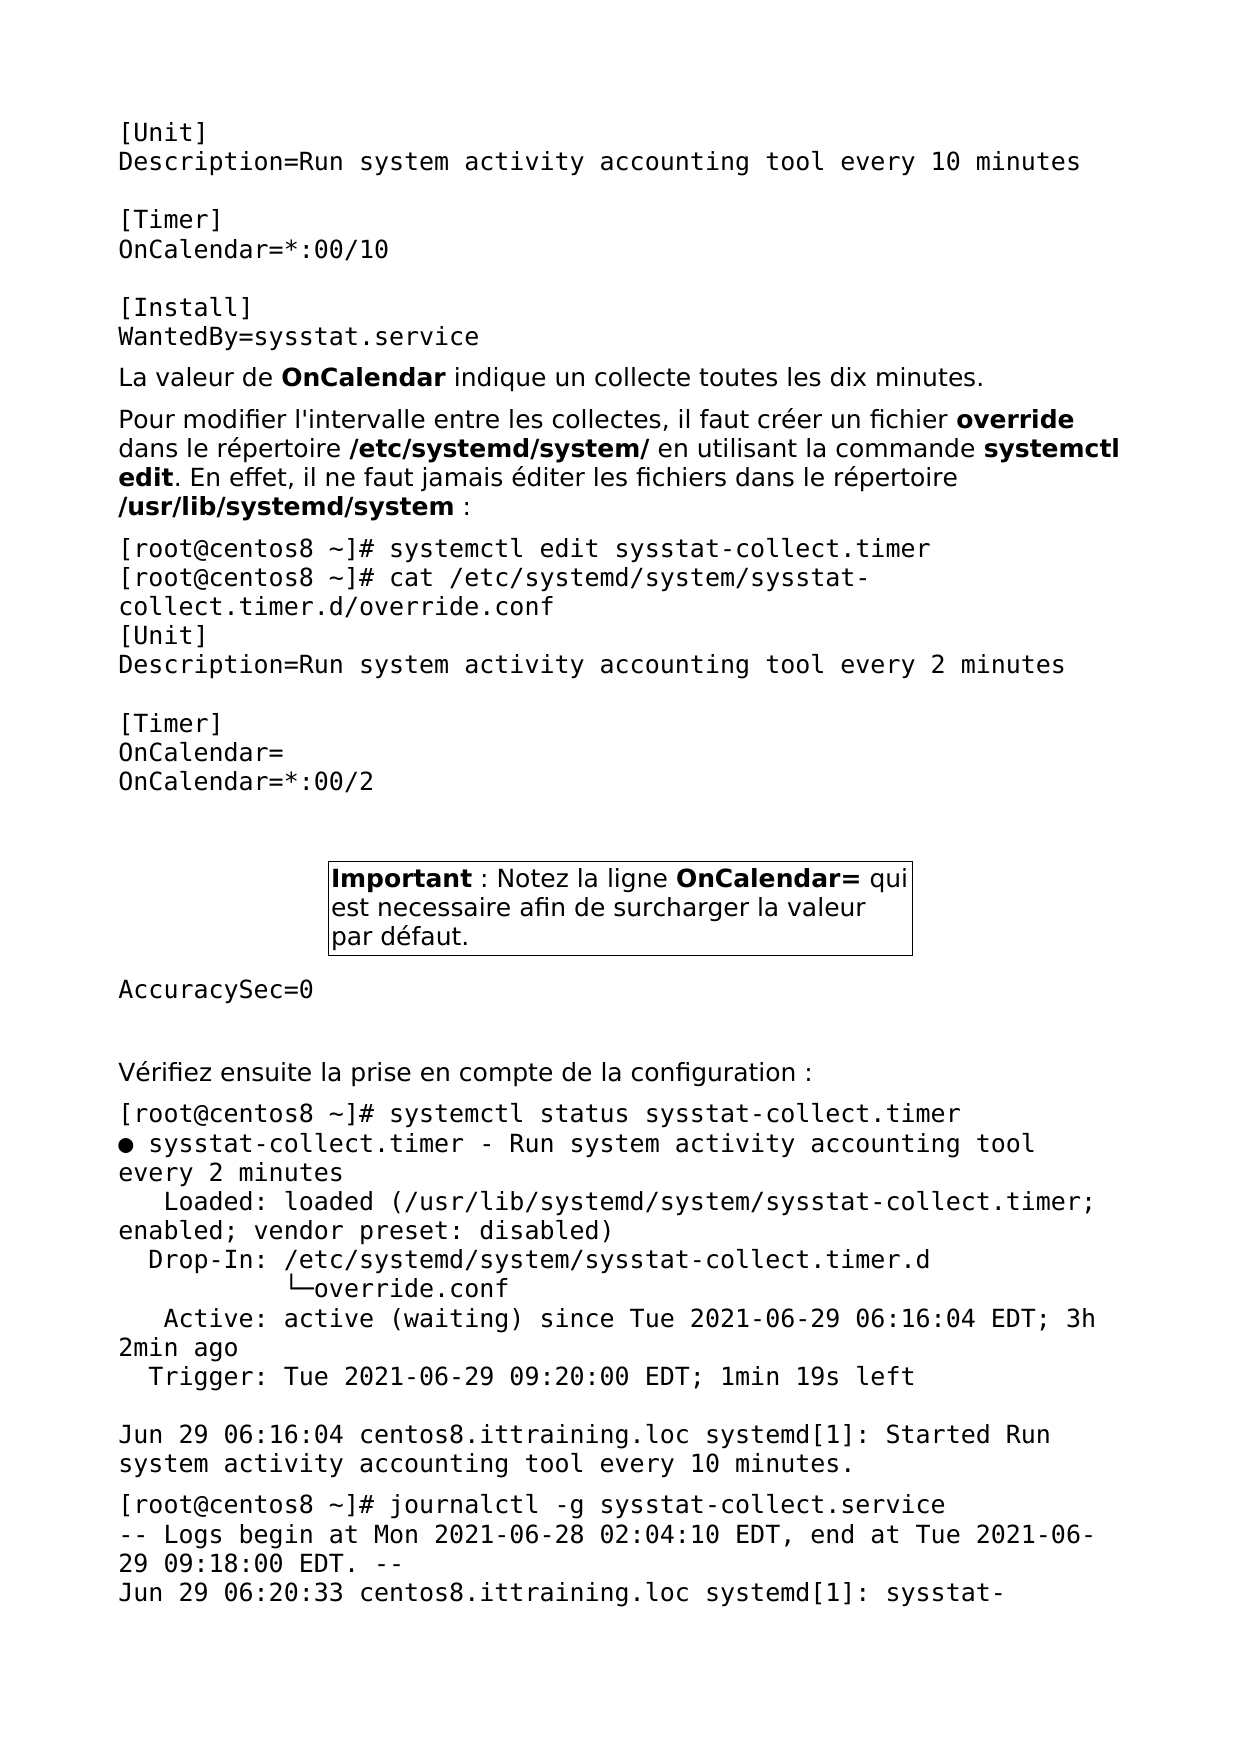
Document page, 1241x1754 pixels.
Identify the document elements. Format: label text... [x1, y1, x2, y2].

table_header Important : Notez la ligne OnCalendar= qui est necessaire afin de surcharger la valeur par défaut. [329, 862, 912, 954]
text [root@centos8 ~]# systemctl status sysstat-collect.timer ● sysstat-collect.timer - Run system activity accounting tool every 2 minutes Loaded: loaded (/usr/lib/systemd/system/sysstat-collect.timer; enabled; vendor preset: disabled) Drop-In: /etc/systemd/system/sysstat-collect.timer.d └─override.conf Active: active (waiting) since Tue 2021-06-29 06:16:04 EDT; 3h 2min ago Trigger: Tue 2021-06-29 09:20:00 EDT; 1min 19s left Jun 29 06:16:04 centos8.ittraining.loc systemd[1]: Started Run system activity accounting tool every 10 minutes. [118, 1100, 1122, 1479]
text Vérifiez ensuite la prise en compte de la configuration : [118, 1058, 1122, 1087]
text [root@centos8 ~]# systemctl edit sysstat-collect.timer [root@centos8 ~]# cat /etc/systemd/system/sysstat-collect.timer.d/override.conf [Unit] Description=Run system activity accounting tool every 2 minutes [Timer] OnCalendar= OnCalendar=*:00/2 AccuracySec=0 [118, 534, 1122, 1004]
text Pour modifier l'intervalle entre les collectes, il faut créer un fichier override dans le répertoire /etc/systemd/system/ en utilisant la commande systemctl edit. En effet, il ne faut jamais éditer les fichiers dans le répertoire /usr/lib/systemd/system : [118, 405, 1122, 522]
text [Unit] Description=Run system activity accounting tool every 10 minutes [Timer] OnCalendar=*:00/10 [Install] WantedBy=sysstat.service [118, 118, 1122, 351]
text [root@centos8 ~]# journalctl -g sysstat-collect.service -- Logs begin at Mon 2021-06-28 02:04:10 EDT, end at Tue 2021-06-29 09:18:00 EDT. -- Jun 29 06:20:33 centos8.ittraining.loc systemd[1]: sysstat- [118, 1491, 1122, 1607]
text La valeur de OnCalendar indique un collecte toutes les dix minutes. [118, 363, 1122, 392]
